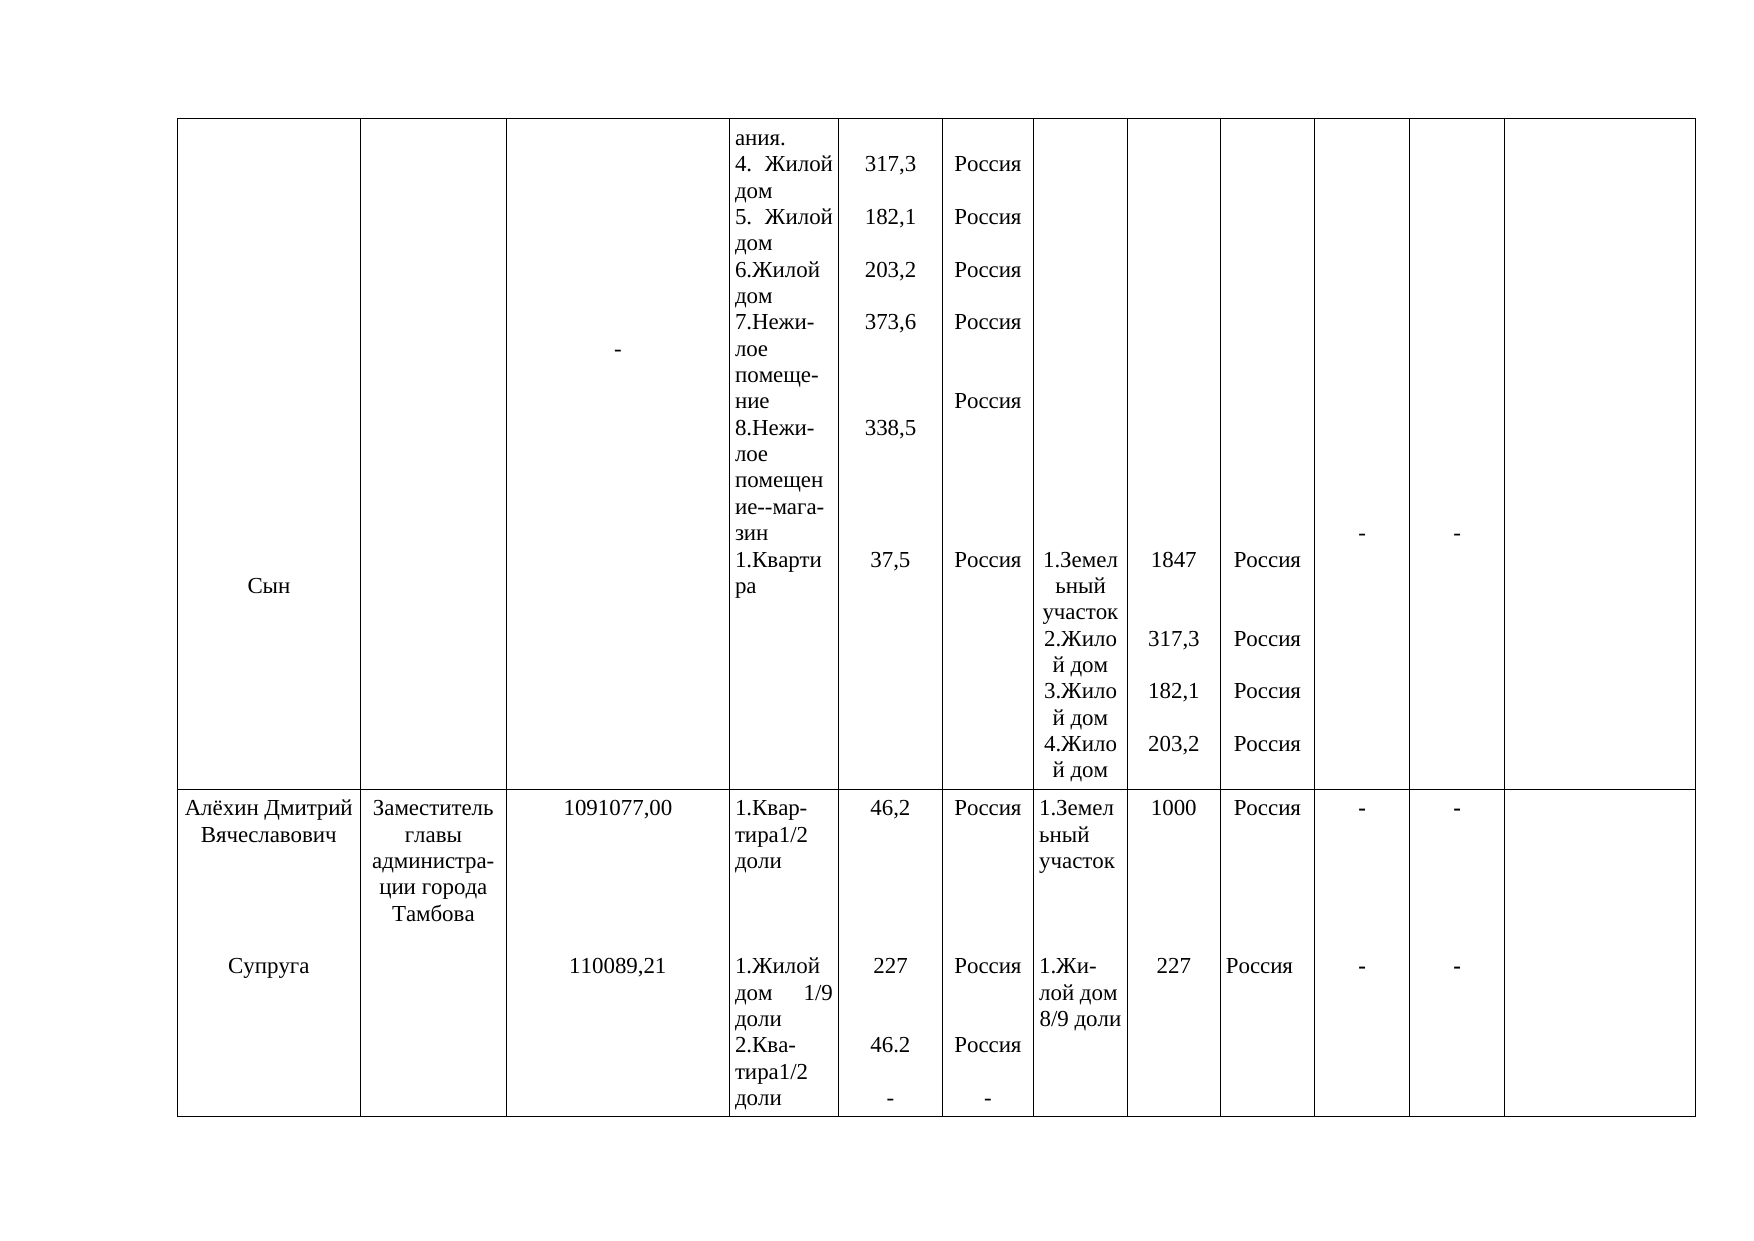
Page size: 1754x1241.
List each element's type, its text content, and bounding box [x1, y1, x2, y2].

table_cell [1315, 119, 1409, 788]
table_cell - 1.Земельный участок 2.Жилой дом 3.Жилой дом 4.Жилой дом [1034, 119, 1127, 788]
table_cell 1.Земельный участок 1.Жи-лой дом 8/9 доли [1034, 790, 1127, 1116]
table_cell [361, 119, 506, 788]
table_cell Россия Россия [1221, 790, 1314, 1116]
table_cell [1505, 790, 1695, 1116]
table_cell Россия Россия Россия - [943, 790, 1033, 1116]
table_cell - - - [1315, 790, 1409, 1116]
table_cell - - - [1410, 790, 1504, 1116]
table_cell 317,3 182,1 203,2 373,6 338,5 37,5 [839, 119, 942, 788]
table_cell 1.Квар-тира1/2 доли 1.Жилой дом 1/9 доли 2.Ква-тира1/2 доли - [730, 790, 838, 1116]
table_cell [507, 119, 729, 788]
table_cell ания. 4. Жилой дом 5. Жилой дом 6.Жилой дом 7.Нежи-лое помеще-ние 8.Нежи-лое помещение--мага-зин 1.Квартира [730, 119, 838, 788]
table_cell 1000 227 [1128, 790, 1220, 1116]
table_cell 46,2 227 46.2 - [839, 790, 942, 1116]
table_cell [1505, 119, 1695, 788]
table_cell - 1847 317,3 182,1 203,2 [1128, 119, 1220, 788]
table_cell 1091077,00 110089,21 - [507, 790, 729, 1116]
table_cell - Россия Россия Россия Россия [1221, 119, 1314, 788]
table_cell Заместитель главы администра-ции города Тамбова [361, 790, 506, 1116]
table_cell Сын [178, 119, 360, 788]
table_cell Россия Россия Россия Россия Россия Россия [943, 119, 1033, 788]
table_cell [1410, 119, 1504, 788]
table_cell Алёхин Дмитрий Вячеславович Супруга [178, 790, 360, 1116]
